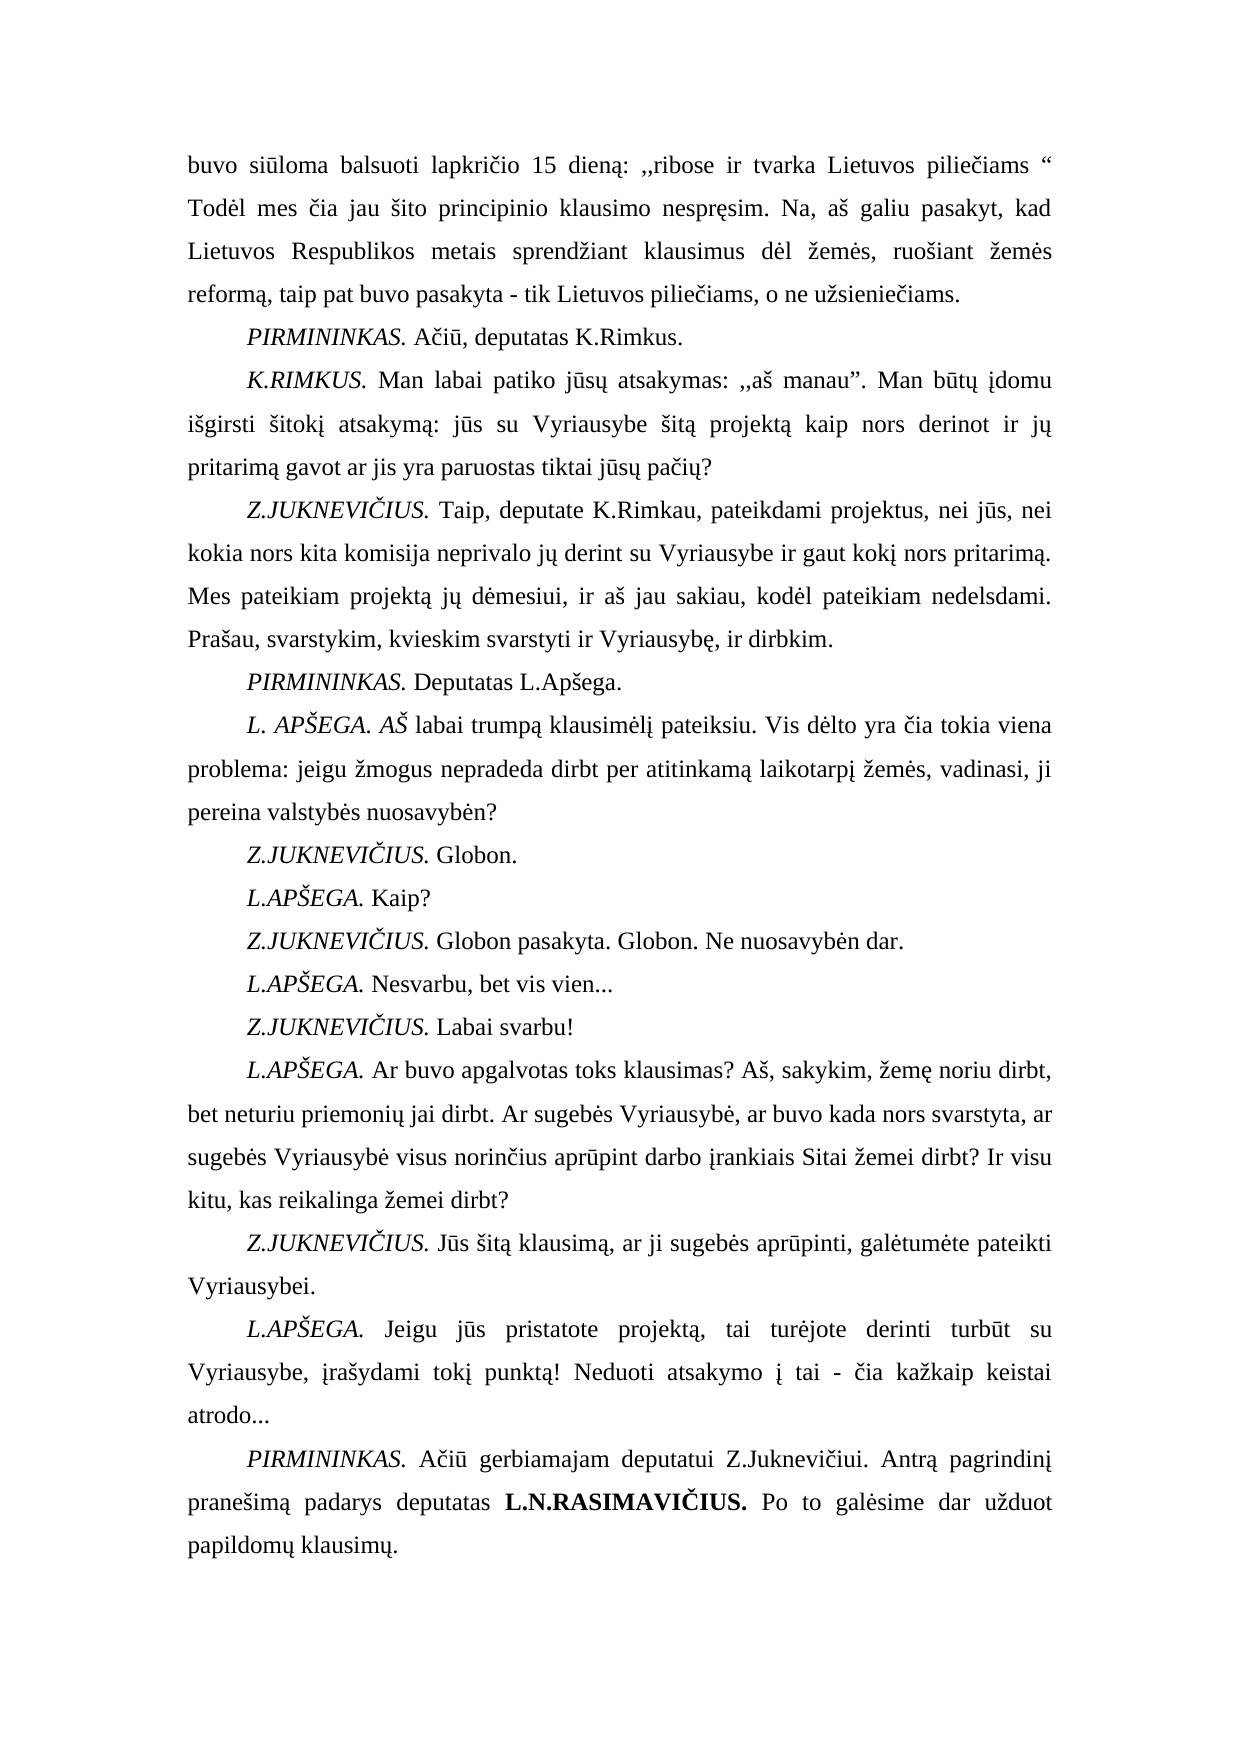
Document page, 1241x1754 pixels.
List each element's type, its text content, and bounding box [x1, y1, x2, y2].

text L.APŠEGA. Nesvarbu, bet vis vien... [187, 969, 1053, 998]
text L.APŠEGA. Jeigu jūs pristatote projektą, tai turėjote derinti turbūt su Vyriausybe, įrašydami tokį punktą! Neduoti atsakymo į tai - čia kažkaip keistai atrodo... [187, 1314, 1053, 1429]
text Z.JUKNEVIČIUS. Globon. [187, 840, 1053, 869]
text Z.JUKNEVIČIUS. Globon pasakyta. Globon. Ne nuosavybėn dar. [187, 926, 1053, 955]
text L.APŠEGA. Ar buvo apgalvotas toks klausimas? Aš, sakykim, žemę noriu dirbt, bet neturiu priemonių jai dirbt. Ar sugebės Vyriausybė, ar buvo kada nors svarstyta, ar sugebės Vyriausybė visus norinčius aprūpint darbo įrankiais Sitai žemei dirbt? Ir visu kitu, kas reikalinga žemei dirbt? [187, 1056, 1053, 1214]
text L.APŠEGA. Kaip? [187, 883, 1053, 912]
text L. APŠEGA. AŠ labai trumpą klausimėlį pateiksiu. Vis dėlto yra čia tokia viena problema: jeigu žmogus nepradeda dirbt per atitinkamą laikotarpį žemės, vadinasi, ji pereina valstybės nuosavybėn? [187, 711, 1053, 826]
text PIRMININKAS. Deputatas L.Apšega. [187, 667, 1053, 696]
text Z.JUKNEVIČIUS. Labai svarbu! [187, 1012, 1053, 1041]
text Z.JUKNEVIČIUS. Taip, deputate K.Rimkau, pateikdami projektus, nei jūs, nei kokia nors kita komisija neprivalo jų derint su Vyriausybe ir gaut kokį nors pritarimą. Mes pateikiam projektą jų dėmesiui, ir aš jau sakiau, kodėl pateikiam nedelsdami. Prašau, svarstykim, kvieskim svarstyti ir Vyriausybę, ir dirbkim. [187, 495, 1053, 653]
text Z.JUKNEVIČIUS. Jūs šitą klausimą, ar ji sugebės aprūpinti, galėtumėte pateikti Vyriausybei. [187, 1228, 1053, 1300]
text PIRMININKAS. Ačiū gerbiamajam deputatui Z.Juknevičiui. Antrą pagrindinį pranešimą padarys deputatas L.N.RASIMAVIČIUS. Po to galėsime dar užduot papildomų klausimų. [187, 1444, 1053, 1559]
text K.RIMKUS. Man labai patiko jūsų atsakymas: ,,aš manau”. Man būtų įdomu išgirsti šitokį atsakymą: jūs su Vyriausybe šitą projektą kaip nors derinot ir jų pritarimą gavot ar jis yra paruostas tiktai jūsų pačių? [187, 366, 1053, 481]
text PIRMININKAS. Ačiū, deputatas K.Rimkus. [187, 322, 1053, 351]
text buvo siūloma balsuoti lapkričio 15 dieną: ,,ribose ir tvarka Lietuvos piliečiams “ Todėl mes čia jau šito principinio klausimo nespręsim. Na, aš galiu pasakyt, kad Lietuvos Respublikos metais sprendžiant klausimus dėl žemės, ruošiant žemės reformą, taip pat buvo pasakyta - tik Lietuvos piliečiams, o ne užsieniečiams. [187, 150, 1053, 308]
